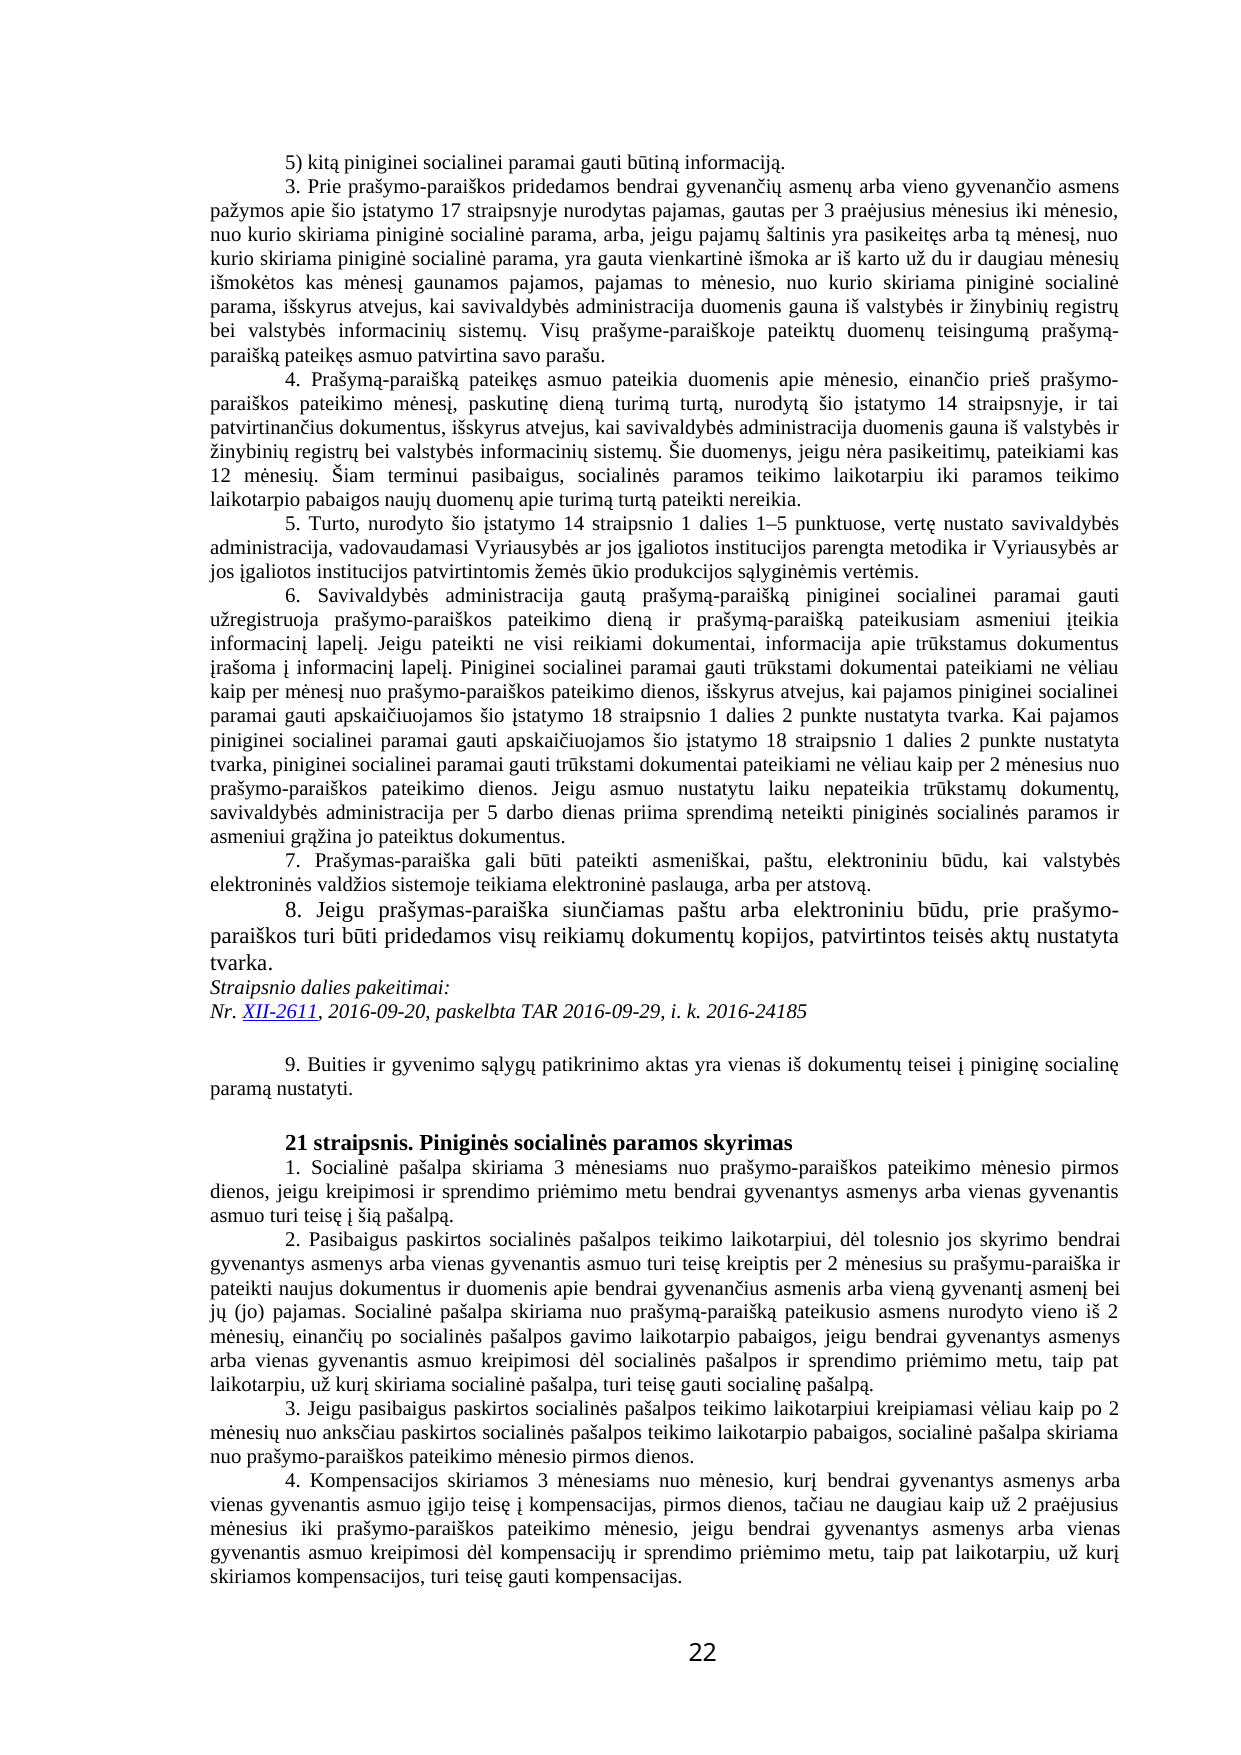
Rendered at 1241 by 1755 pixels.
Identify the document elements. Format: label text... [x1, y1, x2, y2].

text 5) kitą piniginei socialinei paramai gauti būtiną informaciją. [210, 150, 1120, 174]
text 4. Prašymą-paraišką pateikęs asmuo pateikia duomenis apie mėnesio, einančio prieš prašymo-paraiškos pateikimo mėnesį, paskutinę dieną turimą turtą, nurodytą šio įstatymo 14 straipsnyje, ir tai patvirtinančius dokumentus, išskyrus atvejus, kai savivaldybės administracija duomenis gauna iš valstybės ir žinybinių registrų bei valstybės informacinių sistemų. Šie duomenys, jeigu nėra pasikeitimų, pateikiami kas 12 mėnesių. Šiam terminui pasibaigus, socialinės paramos teikimo laikotarpiu iki paramos teikimo laikotarpio pabaigos naujų duomenų apie turimą turtą pateikti nereikia. [210, 367, 1120, 511]
text 6. Savivaldybės administracija gautą prašymą-paraišką piniginei socialinei paramai gauti užregistruoja prašymo-paraiškos pateikimo dieną ir prašymą-paraišką pateikusiam asmeniui įteikia informacinį lapelį. Jeigu pateikti ne visi reikiami dokumentai, informacija apie trūkstamus dokumentus įrašoma į informacinį lapelį. Piniginei socialinei paramai gauti trūkstami dokumentai pateikiami ne vėliau kaip per mėnesį nuo prašymo-paraiškos pateikimo dienos, išskyrus atvejus, kai pajamos piniginei socialinei paramai gauti apskaičiuojamos šio įstatymo 18 straipsnio 1 dalies 2 punkte nustatyta tvarka. Kai pajamos piniginei socialinei paramai gauti apskaičiuojamos šio įstatymo 18 straipsnio 1 dalies 2 punkte nustatyta tvarka, piniginei socialinei paramai gauti trūkstami dokumentai pateikiami ne vėliau kaip per 2 mėnesius nuo prašymo-paraiškos pateikimo dienos. Jeigu asmuo nustatytu laiku nepateikia trūkstamų dokumentų, savivaldybės administracija per 5 darbo dienas priima sprendimą neteikti piniginės socialinės paramos ir asmeniui grąžina jo pateiktus dokumentus. [210, 583, 1120, 848]
text 4. Kompensacijos skiriamos 3 mėnesiams nuo mėnesio, kurį bendrai gyvenantys asmenys arba vienas gyvenantis asmuo įgijo teisę į kompensacijas, pirmos dienos, tačiau ne daugiau kaip už 2 praėjusius mėnesius iki prašymo-paraiškos pateikimo mėnesio, jeigu bendrai gyvenantys asmenys arba vienas gyvenantis asmuo kreipimosi dėl kompensacijų ir sprendimo priėmimo metu, taip pat laikotarpiu, už kurį skiriamos kompensacijos, turi teisę gauti kompensacijas. [210, 1468, 1120, 1588]
text 21 straipsnis. Piniginės socialinės paramos skyrimas [210, 1129, 1120, 1155]
text 3. Jeigu pasibaigus paskirtos socialinės pašalpos teikimo laikotarpiui kreipiamasi vėliau kaip po 2 mėnesių nuo anksčiau paskirtos socialinės pašalpos teikimo laikotarpio pabaigos, socialinė pašalpa skiriama nuo prašymo-paraiškos pateikimo mėnesio pirmos dienos. [210, 1396, 1120, 1468]
text 8. Jeigu prašymas-paraiška siunčiamas paštu arba elektroniniu būdu, prie prašymo-paraiškos turi būti pridedamos visų reikiamų dokumentų kopijos, patvirtintos teisės aktų nustatyta tvarka. [210, 896, 1120, 975]
text 3. Prie prašymo-paraiškos pridedamos bendrai gyvenančių asmenų arba vieno gyvenančio asmens pažymos apie šio įstatymo 17 straipsnyje nurodytas pajamas, gautas per 3 praėjusius mėnesius iki mėnesio, nuo kurio skiriama piniginė socialinė parama, arba, jeigu pajamų šaltinis yra pasikeitęs arba tą mėnesį, nuo kurio skiriama piniginė socialinė parama, yra gauta vienkartinė išmoka ar iš karto už du ir daugiau mėnesių išmokėtos kas mėnesį gaunamos pajamos, pajamas to mėnesio, nuo kurio skiriama piniginė socialinė parama, išskyrus atvejus, kai savivaldybės administracija duomenis gauna iš valstybės ir žinybinių registrų bei valstybės informacinių sistemų. Visų prašyme-paraiškoje pateiktų duomenų teisingumą prašymą-paraišką pateikęs asmuo patvirtina savo parašu. [210, 174, 1120, 367]
text Straipsnio dalies pakeitimai: [210, 975, 1120, 999]
text Nr. XII-2611, 2016-09-20, paskelbta TAR 2016-09-29, i. k. 2016-24185 [210, 999, 1120, 1023]
text 2. Pasibaigus paskirtos socialinės pašalpos teikimo laikotarpiui, dėl tolesnio jos skyrimo bendrai gyvenantys asmenys arba vienas gyvenantis asmuo turi teisę kreiptis per 2 mėnesius su prašymu-paraiška ir pateikti naujus dokumentus ir duomenis apie bendrai gyvenančius asmenis arba vieną gyvenantį asmenį bei jų (jo) pajamas. Socialinė pašalpa skiriama nuo prašymą-paraišką pateikusio asmens nurodyto vieno iš 2 mėnesių, einančių po socialinės pašalpos gavimo laikotarpio pabaigos, jeigu bendrai gyvenantys asmenys arba vienas gyvenantis asmuo kreipimosi dėl socialinės pašalpos ir sprendimo priėmimo metu, taip pat laikotarpiu, už kurį skiriama socialinė pašalpa, turi teisę gauti socialinę pašalpą. [210, 1227, 1120, 1396]
text 1. Socialinė pašalpa skiriama 3 mėnesiams nuo prašymo-paraiškos pateikimo mėnesio pirmos dienos, jeigu kreipimosi ir sprendimo priėmimo metu bendrai gyvenantys asmenys arba vienas gyvenantis asmuo turi teisę į šią pašalpą. [210, 1155, 1120, 1227]
text 9. Buities ir gyvenimo sąlygų patikrinimo aktas yra vienas iš dokumentų teisei į piniginę socialinę paramą nustatyti. [210, 1052, 1120, 1100]
text 7. Prašymas-paraiška gali būti pateikti asmeniškai, paštu, elektroniniu būdu, kai valstybės elektroninės valdžios sistemoje teikiama elektroninė paslauga, arba per atstovą. [210, 848, 1120, 896]
text 5. Turto, nurodyto šio įstatymo 14 straipsnio 1 dalies 1–5 punktuose, vertę nustato savivaldybės administracija, vadovaudamasi Vyriausybės ar jos įgaliotos institucijos parengta metodika ir Vyriausybės ar jos įgaliotos institucijos patvirtintomis žemės ūkio produkcijos sąlyginėmis vertėmis. [210, 511, 1120, 583]
